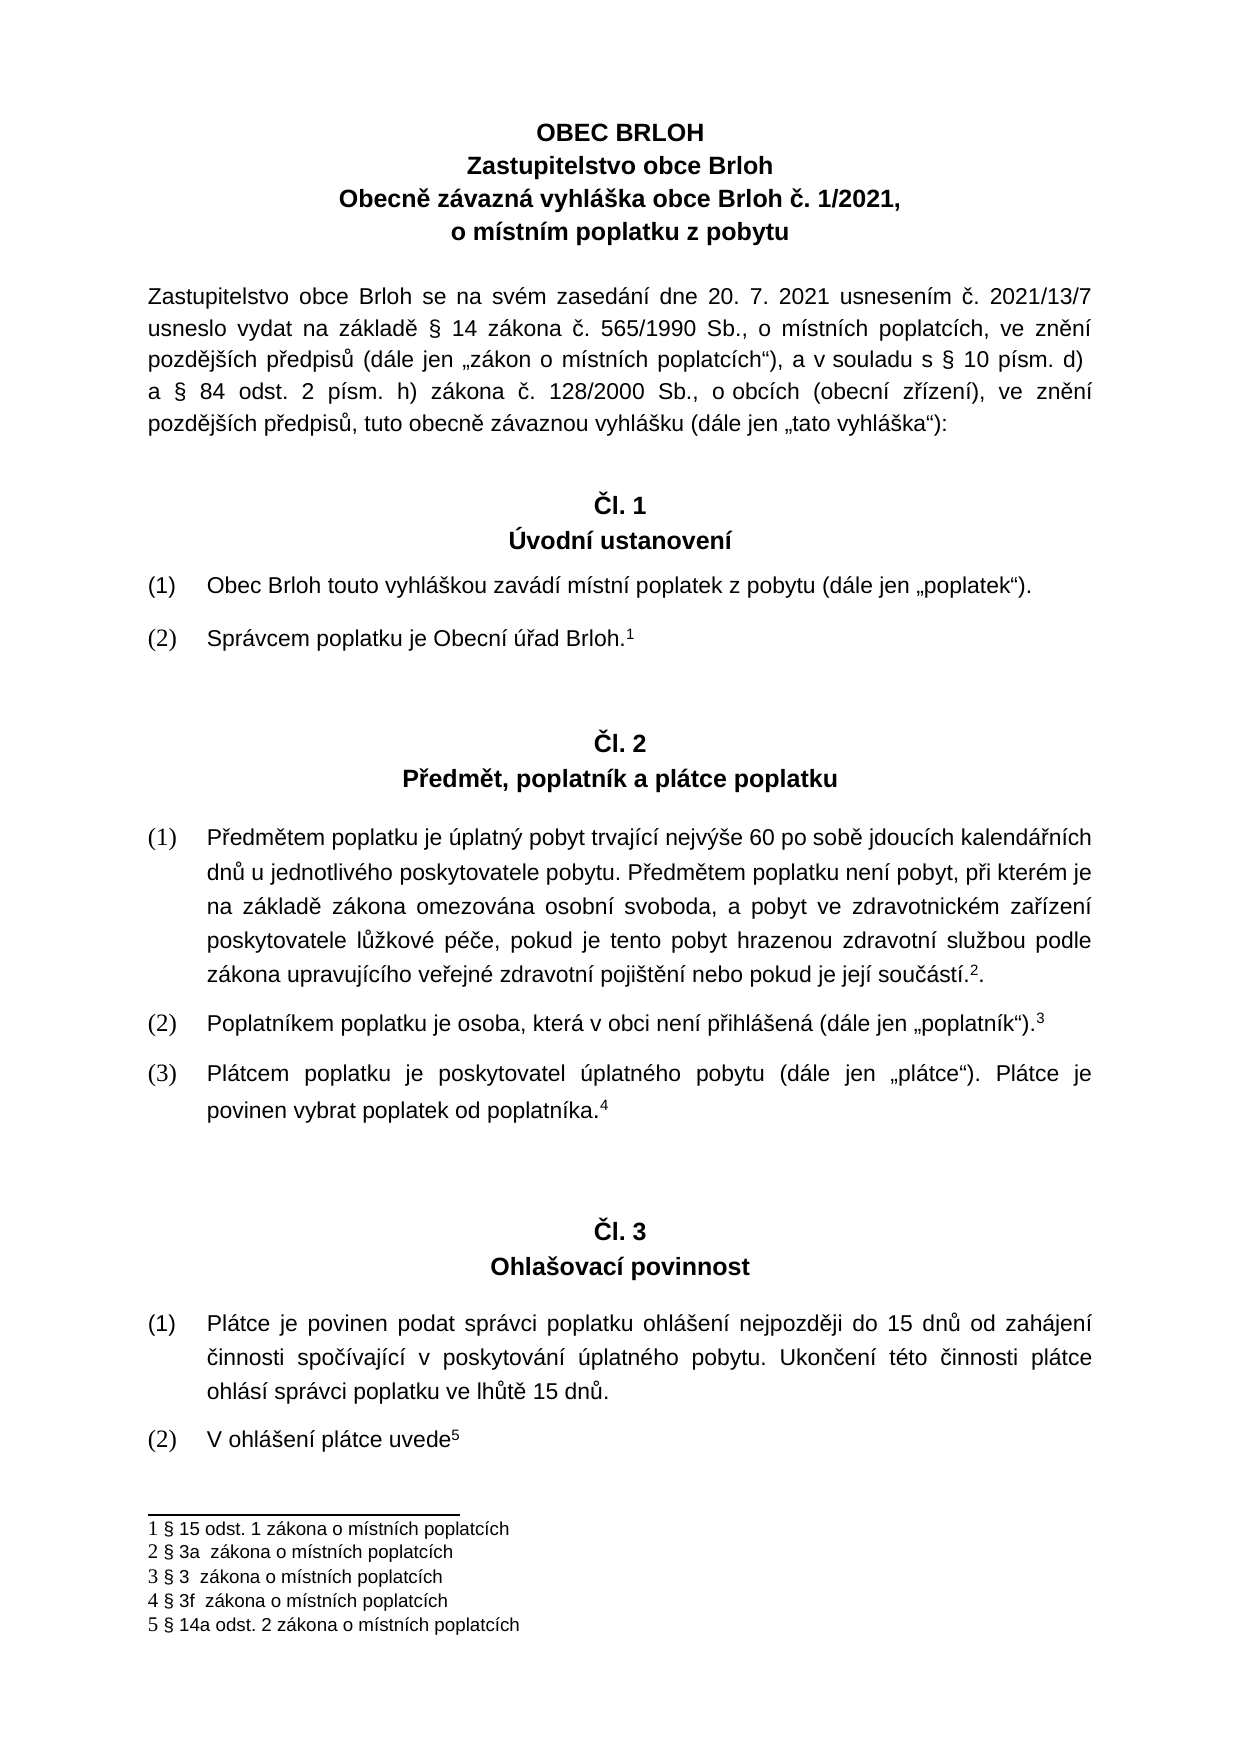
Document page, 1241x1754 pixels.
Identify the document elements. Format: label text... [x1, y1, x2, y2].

text Ohlašovací povinnost [148, 1252, 1093, 1280]
text Čl. 2 [148, 729, 1093, 758]
list V ohlášení plátce uvede [148, 1424, 1093, 1453]
text OBEC BRLOH [148, 118, 1093, 147]
text Zastupitelstvo obce Brloh se na svém zasedání dne 20. 7. 2021 usnesením č. 2021/13/7 usneslo vydat na základě § 14 zákona č. 565/1990 Sb., o místních poplatcích, ve znění pozdějších předpisů (dále jen „zákon o místních poplatcích“), a v souladu s § 10 písm. d) a § 84 odst. 2 písm. h) zákona č. 128/2000 Sb., o obcích (obecní zřízení), ve znění pozdějších předpisů, tuto obecně závaznou vyhlášku (dále jen „tato vyhláška“): [148, 283, 1093, 436]
text Čl. 3 [148, 1217, 1093, 1245]
list § 3a zákona o místních poplatcích [148, 1539, 1093, 1563]
list Správcem poplatku je Obecní úřad Brloh. [148, 623, 1093, 652]
text Čl. 1 [148, 491, 1093, 520]
text Předmět, poplatník a plátce poplatku [148, 764, 1093, 793]
list § 3 zákona o místních poplatcích [148, 1563, 1093, 1588]
list Plátce je povinen podat správci poplatku ohlášení nejpozději do 15 dnů od zahájení činnosti spočívající v poskytování úplatného pobytu. Ukončení této činnosti plátce ohlásí správci poplatku ve lhůtě 15 dnů. [148, 1309, 1093, 1404]
text Zastupitelstvo obce Brloh [148, 151, 1093, 180]
list Obec Brloh touto vyhláškou zavádí místní poplatek z pobytu (dále jen „poplatek“). [148, 572, 1093, 598]
list § 15 odst. 1 zákona o místních poplatcích [148, 1515, 1093, 1539]
text Úvodní ustanovení [148, 526, 1093, 555]
list § 14a odst. 2 zákona o místních poplatcích [148, 1612, 1093, 1636]
list Plátcem poplatku je poskytovatel úplatného pobytu (dále jen „plátce“). Plátce je povinen vybrat poplatek od poplatníka. [148, 1058, 1093, 1124]
list § 3f zákona o místních poplatcích [148, 1588, 1093, 1612]
list Předmětem poplatku je úplatný pobyt trvající nejvýše 60 po sobě jdoucích kalendářních dnů u jednotlivého poskytovatele pobytu. Předmětem poplatku není pobyt, při kterém je na základě zákona omezována osobní svoboda, a pobyt ve zdravotnickém zařízení poskytovatele lůžkové péče, pokud je tento pobyt hrazenou zdravotní službou podle zákona upravujícího veřejné zdravotní pojištění nebo pokud je její součástí.. [148, 822, 1093, 987]
list Poplatníkem poplatku je osoba, která v obci není přihlášená (dále jen „poplatník“). [148, 1008, 1093, 1037]
text Obecně závazná vyhláška obce Brloh č. 1/2021, [148, 184, 1093, 213]
text o místním poplatku z pobytu [148, 217, 1093, 246]
